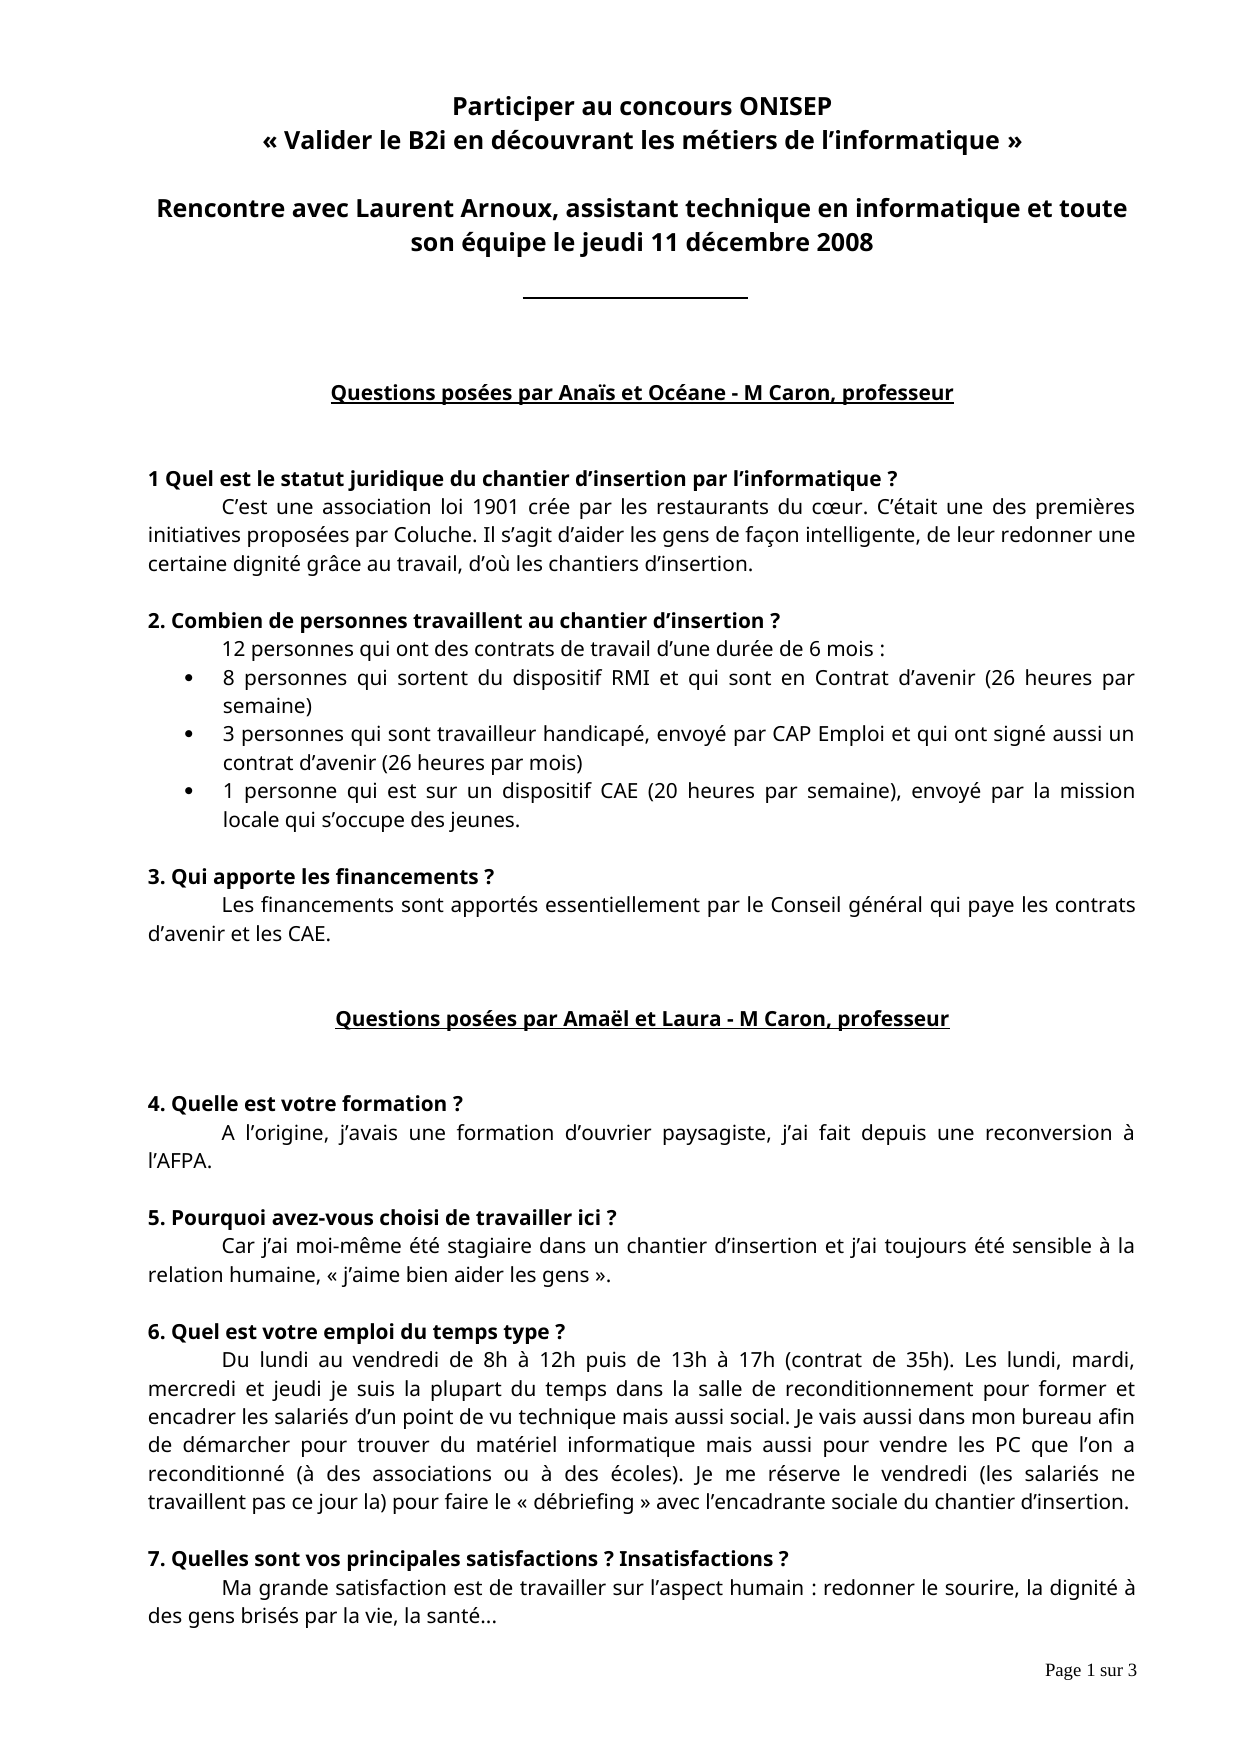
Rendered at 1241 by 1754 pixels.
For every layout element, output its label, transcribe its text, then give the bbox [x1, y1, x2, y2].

text Rencontre avec Laurent Arnoux, assistant technique en informatique et toute son équipe le jeudi 11 décembre 2008 [148, 191, 1137, 259]
text 4. Quelle est votre formation ? [148, 1089, 1137, 1118]
text Questions posées par Anaïs et Océane - M Caron, professeur [148, 378, 1137, 407]
text Questions posées par Amaël et Laura - M Caron, professeur [148, 1004, 1137, 1032]
list 8 personnes qui sortent du dispositif RMI et qui sont en Contrat d’avenir (26 heures par semaine) [185, 663, 1137, 719]
text 6. Quel est votre emploi du temps type ? [148, 1317, 1137, 1345]
text 7. Quelles sont vos principales satisfactions ? Insatisfactions ? [148, 1544, 1137, 1573]
text Car j’ai moi-même été stagiaire dans un chantier d’insertion et j’ai toujours été sensible à la relation humaine, « j’aime bien aider les gens ». [148, 1231, 1137, 1288]
text Les financements sont apportés essentiellement par le Conseil général qui paye les contrats d’avenir et les CAE. [148, 890, 1137, 947]
text C’est une association loi 1901 crée par les restaurants du cœur. C’était une des premières initiatives proposées par Coluche. Il s’agit d’aider les gens de façon intelligente, de leur redonner une certaine dignité grâce au travail, d’où les chantiers d’insertion. [148, 492, 1137, 577]
list 1 personne qui est sur un dispositif CAE (20 heures par semaine), envoyé par la mission locale qui s’occupe des jeunes. [185, 776, 1137, 833]
text 5. Pourquoi avez-vous choisi de travailler ici ? [148, 1203, 1137, 1231]
text Du lundi au vendredi de 8h à 12h puis de 13h à 17h (contrat de 35h). Les lundi, mardi, mercredi et jeudi je suis la plupart du temps dans la salle de reconditionnement pour former et encadrer les salariés d’un point de vu technique mais aussi social. Je vais aussi dans mon bureau afin de démarcher pour trouver du matériel informatique mais aussi pour vendre les PC que l’on a reconditionné (à des associations ou à des écoles). Je me réserve le vendredi (les salariés ne travaillent pas ce jour la) pour faire le « débriefing » avec l’encadrante sociale du chantier d’insertion. [148, 1345, 1137, 1516]
text Ma grande satisfaction est de travailler sur l’aspect humain : redonner le sourire, la dignité à des gens brisés par la vie, la santé... [148, 1573, 1137, 1629]
text 2. Combien de personnes travaillent au chantier d’insertion ? [148, 606, 1137, 634]
text 12 personnes qui ont des contrats de travail d’une durée de 6 mois : [148, 634, 1137, 663]
text A l’origine, j’avais une formation d’ouvrier paysagiste, j’ai fait depuis une reconversion à l’AFPA. [148, 1118, 1137, 1174]
text 1 Quel est le statut juridique du chantier d’insertion par l’informatique ? [148, 464, 1137, 492]
list 3 personnes qui sont travailleur handicapé, envoyé par CAP Emploi et qui ont signé aussi un contrat d’avenir (26 heures par mois) [185, 719, 1137, 776]
text 3. Qui apporte les financements ? [148, 862, 1137, 890]
text « Valider le B2i en découvrant les métiers de l’informatique » [148, 123, 1137, 157]
title Participer au concours ONISEP [148, 89, 1137, 123]
